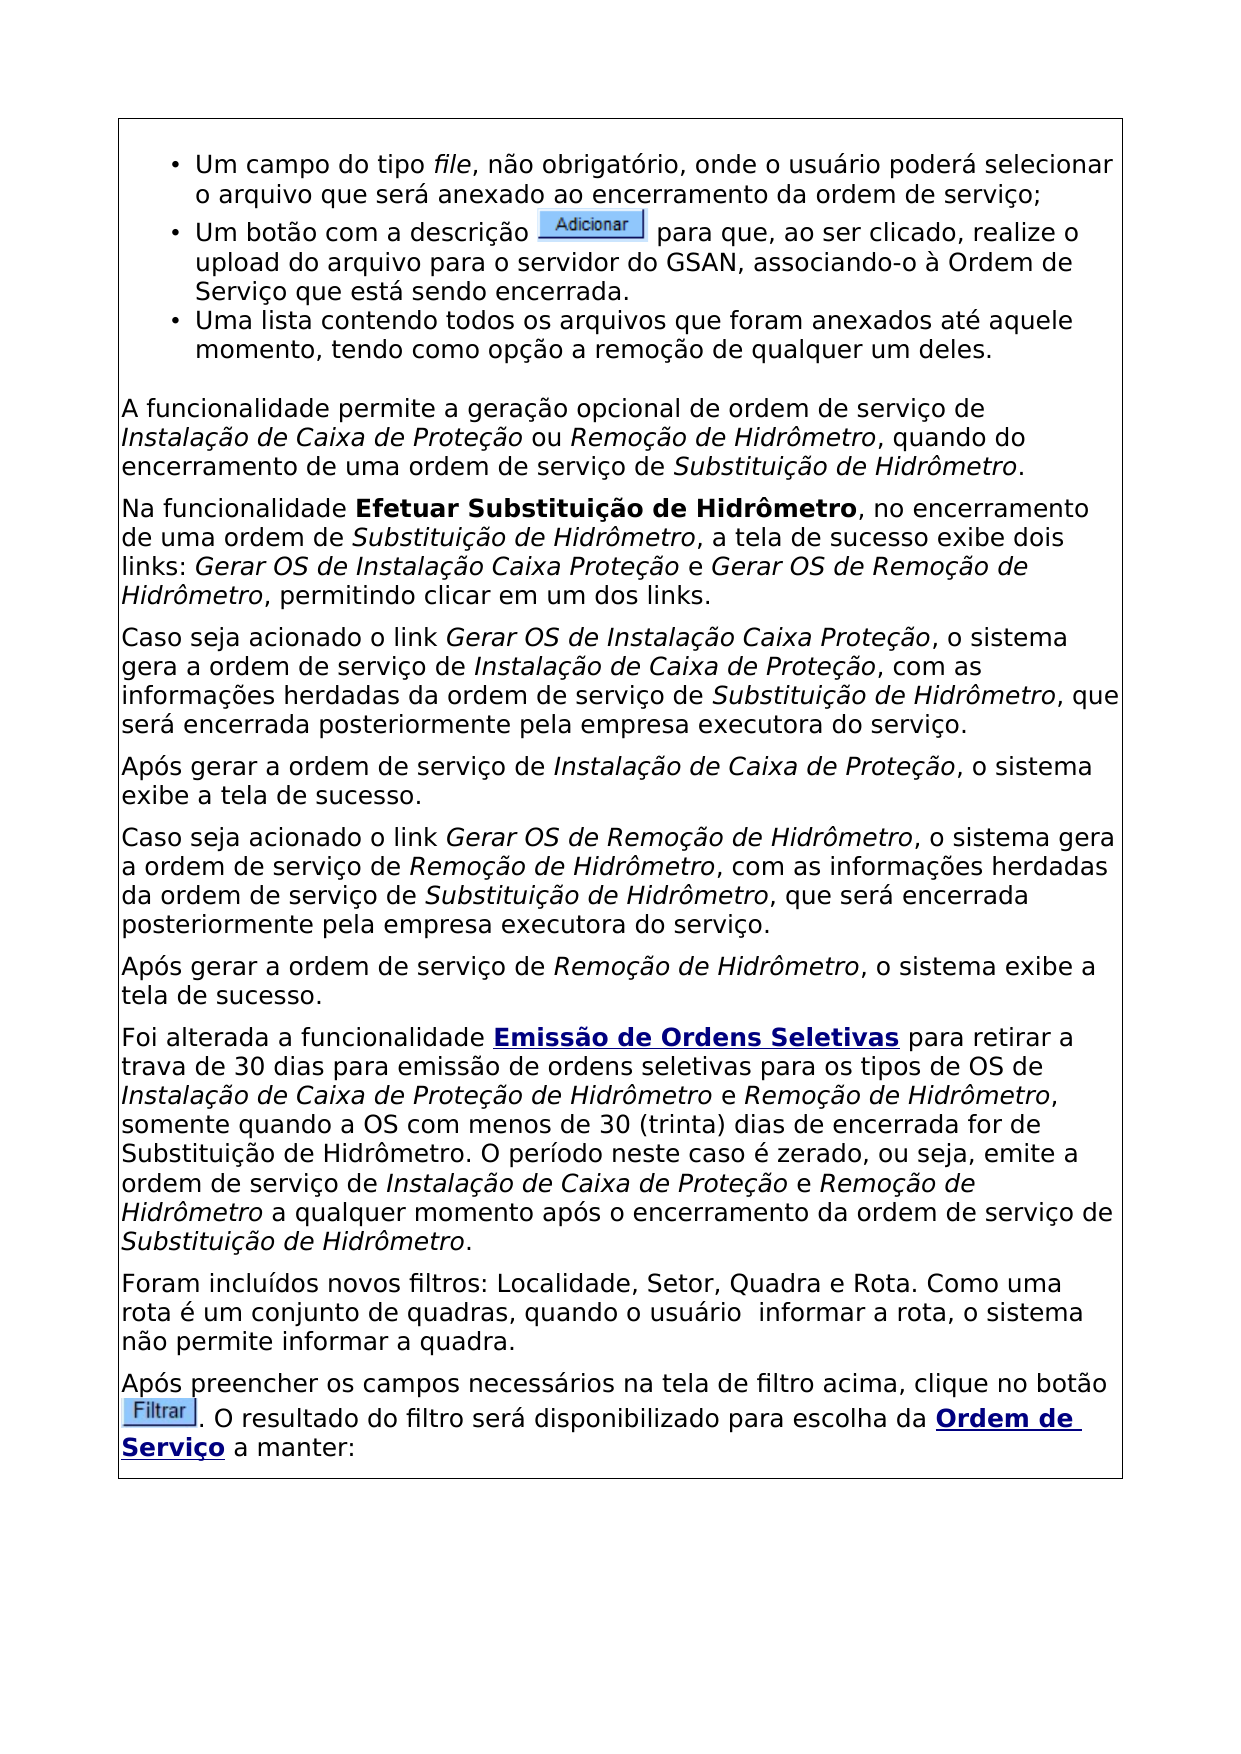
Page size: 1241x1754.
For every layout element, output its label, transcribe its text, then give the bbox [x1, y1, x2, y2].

table_header As opções de Período de Atendimento, Geração, Programação e Encerramento devem ser informadas com a data no formato DD/MM/AAAA, ou clicando no botão , link Pesquisar Data - Calendário, para obtenção do calendário para escolha da data. Para a SAAE-Sorocaba, há a opção do campo Dias de Atraso, onde é possível filtrar as ordens por dias de atraso. Para delimitar ainda mais a pesquisa, no campo Ordenação, selecione se deseja pesquisar ordens de serviço pelo Imóvel, Logradouro , Solicitante ou pela Data O.S.. Para a MANAM, a tela de filtro é acrescentada com o campo Equipe, e o campo Unidade Superior é chamado de Unidade Superior/Chefia (que não é obrigatório, quando a pesquisa é por matrícula do imóvel ou cliente). Já no campo Equipe, informe com até quatro dígitos o código da equipe ou clique em para pesquisar AQUI. A data de execução informada só poderá ser igual ou posterior à data de geração da Ordem de Serviço, mas nunca posterior à data corrente do sistema. Quanto à data de encerramento, o sistema disponibiliza para o usuário a opção de informar a quantidade de dias conforme parâmetro. Feito isso, o sistema considera para o período de encerramento da ordem de serviço, a quantidade de dias informada. O sistema não permitirá abertura de Registro de Atendimento/Ordem de Serviço para solicitações cuja especificação esteja com indicador de instalação de hidrometro ativo, e quando o imóvel estiver com a situação da ligação de água igual a Suprimido, e o indicador de permanência do hidrômetro na ligação estiver igual a Sim. Essa validação será feita na funcionalidade Inserir Registro de Atendimento Aba Local da Ocorrência, quando for informada a matrícula do imóvel onde será realizado o restabelecimento da ligação de água. As funcionalidades Efetuar Instalação de Hidrômetro, Efetuar Substituição de Hidrômetro, Efetuar Restabelecimento de Água com Instalação de Hidrômetro foram alteradas para que um imóvel que possua essa situação especial de faturamento, seja retirado da respectiva situação, informando-se os parâmetros a seguir: Mês/Ano de Referência da Retirada - deverá ser recuperado o mês/ano de referência do faturamento que consta no grupo de faturamento do imóvel associado à O.S.; Observação - será gerada a mensagem: Situação Especial de Faturamento retirada automaticamente a partir do encerramento de O.S., Nº da O.S. correspondente, após instalação / substituição de hidrômetro; Identificação do usuário que efetuou a retirada da situação especial de faturamento - mesma identificação do usuário logado no GSAN que efetuou o encerramento da O.S. A funcionalidade Manter Ordem de Serviço foi alterada para tornar possível anexar arquivos (JPG, DOC e PDF) relacionados ao encerramento da Ordem de Serviço, nos quais serão contemplados os novos dados a serem informados, quais sejam: Um campo do tipo file, não obrigatório, onde o usuário poderá selecionar o arquivo que será anexado ao encerramento da ordem de serviço; Um botão com a descrição para que, ao ser clicado, realize o upload do arquivo para o servidor do GSAN, associando-o à Ordem de Serviço que está sendo encerrada. Uma lista contendo todos os arquivos que foram anexados até aquele momento, tendo como opção a remoção de qualquer um deles. A funcionalidade permite a geração opcional de ordem de serviço de Instalação de Caixa de Proteção ou Remoção de Hidrômetro, quando do encerramento de uma ordem de serviço de Substituição de Hidrômetro. Na funcionalidade Efetuar Substituição de Hidrômetro, no encerramento de uma ordem de Substituição de Hidrômetro, a tela de sucesso exibe dois links: Gerar OS de Instalação Caixa Proteção e Gerar OS de Remoção de Hidrômetro, permitindo clicar em um dos links. Caso seja acionado o link Gerar OS de Instalação Caixa Proteção, o sistema gera a ordem de serviço de Instalação de Caixa de Proteção, com as informações herdadas da ordem de serviço de Substituição de Hidrômetro, que será encerrada posteriormente pela empresa executora do serviço. Após gerar a ordem de serviço de Instalação de Caixa de Proteção, o sistema exibe a tela de sucesso. Caso seja acionado o link Gerar OS de Remoção de Hidrômetro, o sistema gera a ordem de serviço de Remoção de Hidrômetro, com as informações herdadas da ordem de serviço de Substituição de Hidrômetro, que será encerrada posteriormente pela empresa executora do serviço. Após gerar a ordem de serviço de Remoção de Hidrômetro, o sistema exibe a tela de sucesso. Foi alterada a funcionalidade Emissão de Ordens Seletivas para retirar a trava de 30 dias para emissão de ordens seletivas para os tipos de OS de Instalação de Caixa de Proteção de Hidrômetro e Remoção de Hidrômetro, somente quando a OS com menos de 30 (trinta) dias de encerrada for de Substituição de Hidrômetro. O período neste caso é zerado, ou seja, emite a ordem de serviço de Instalação de Caixa de Proteção e Remoção de Hidrômetro a qualquer momento após o encerramento da ordem de serviço de Substituição de Hidrômetro. Foram incluídos novos filtros: Localidade, Setor, Quadra e Rota. Como uma rota é um conjunto de quadras, quando o usuário informar a rota, o sistema não permite informar a quadra. Após preencher os campos necessários na tela de filtro acima, clique no botão . O resultado do filtro será disponibilizado para escolha da Ordem de Serviço a manter: [119, 119, 1122, 1478]
picture [537, 208, 649, 242]
picture [121, 1398, 198, 1428]
